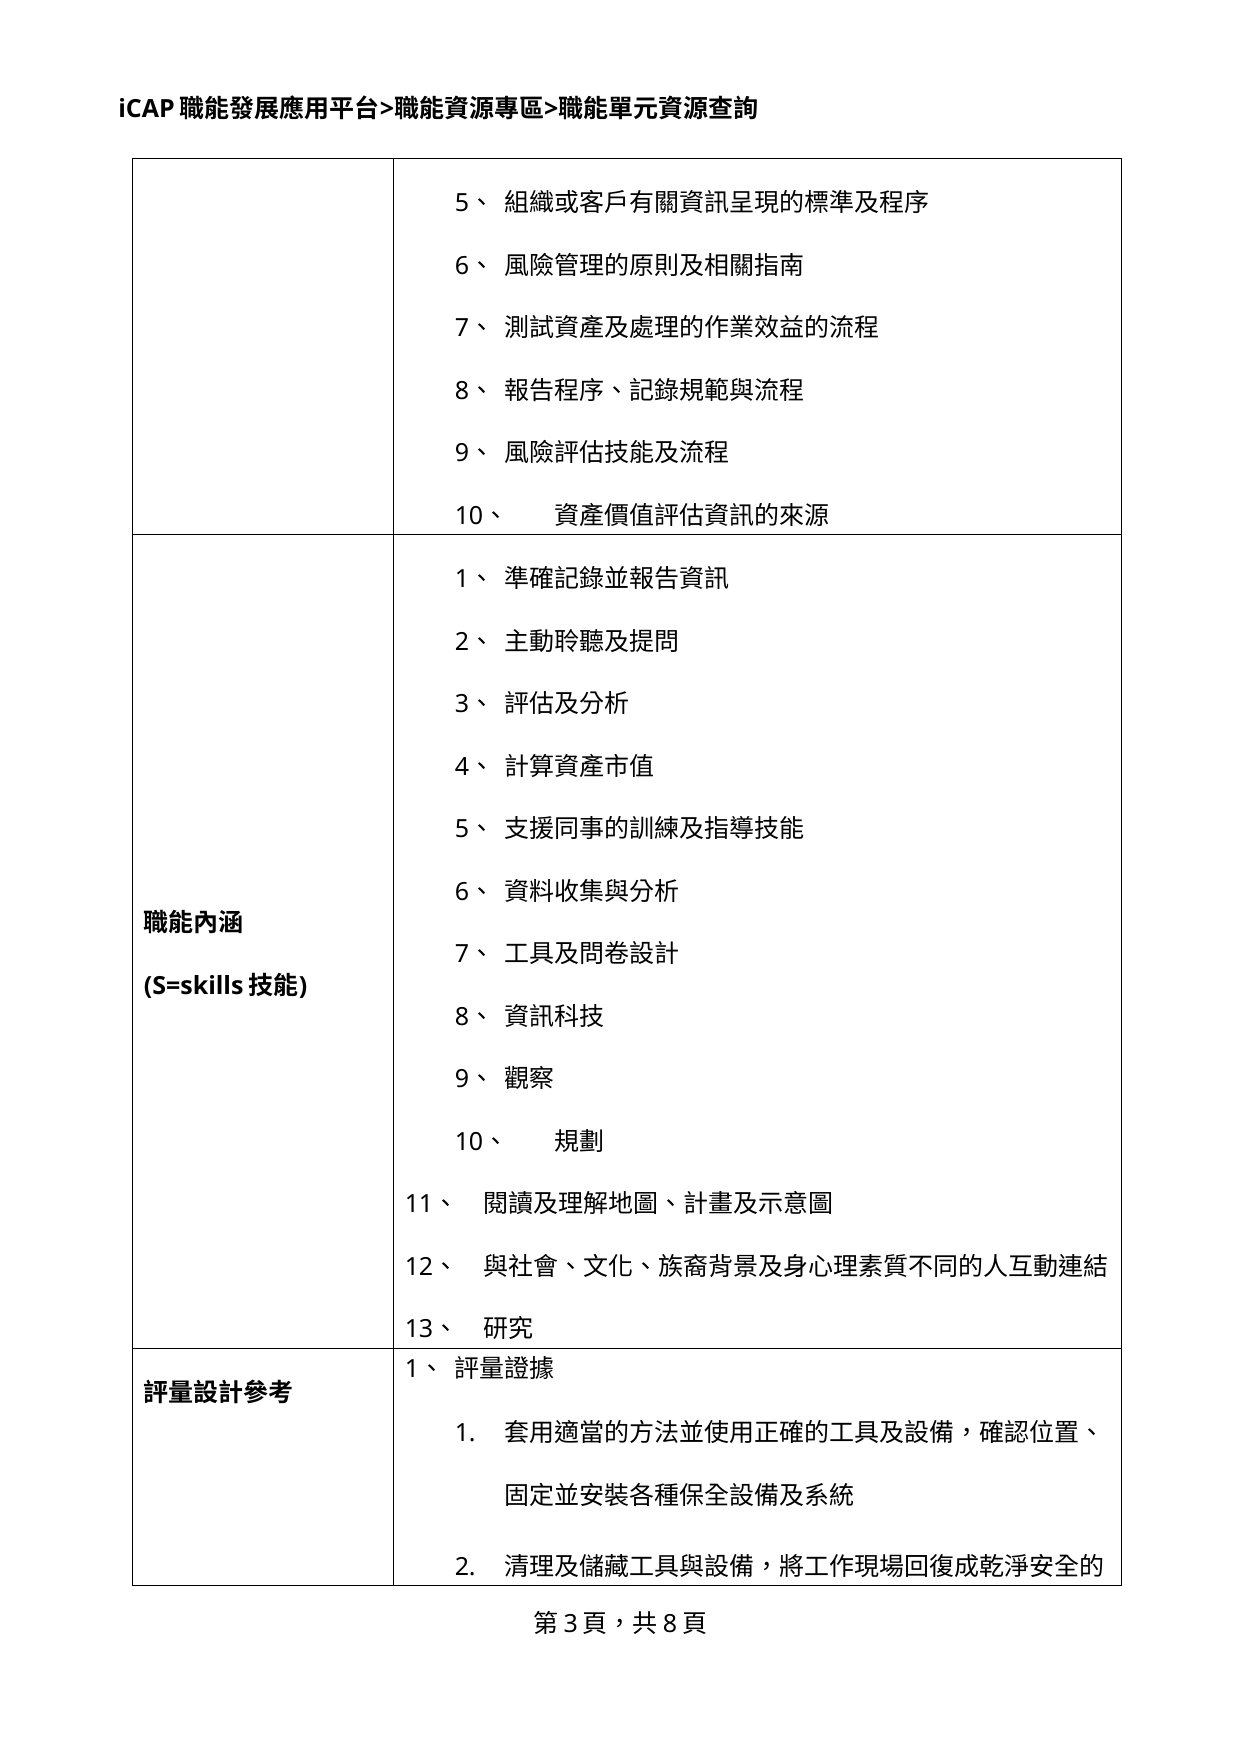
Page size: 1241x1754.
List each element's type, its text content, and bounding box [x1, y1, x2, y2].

table_cell [133, 159, 393, 534]
table_cell 評量證據 套用適當的方法並使用正確的工具及設備，確認位置、固定並安裝各種保全設備及系統 清理及儲藏工具與設備，將工作現場回復成乾淨安全的狀態 完成與安裝作業相關的文件 解讀並遵守所有適用的法規、授權規範 遵守相關立法、法規、標準、業務守則，制定並管理個人工作優先項目的安全做法和組織政策和程序 評量情境與資源 遵守安全安裝程序，檢查保全設備及系統能否正常運作且能保障設備安全 在工作場域或環境內符合工作要素、績效指標及範圍陳述所闡明設置 取得相關法規及程序 與已註冊在案的評量服務機構合作 設置適當的場地出入口及設備 個人行事曆及評鑑紀錄等評量媒介 工作時程表、組織政策、職務說明及監控中心紀錄 必須遵守的流程 評量方法 評量方法必須確認績效的一致性和準確性，及基礎知識的應用 評量方法必須以直接觀察工作，包括詢問基礎知識，確保能夠正確地了解和應用 可以在實際或模擬下進行評量，並保有過程的證據 必須透過合理的推論進行評量，不僅能夠在特定情況進行，且能夠適用於其他情況 [394, 1349, 1121, 1585]
table_cell 稽核及評估技能與方法 基本會計原則，如決定資產市值的折舊法 廣泛應用安全風險管理 適用資產估值的法規、標準與作業規範 組織或客戶有關資訊呈現的標準及程序 風險管理的原則及相關指南 測試資產及處理的作業效益的流程 報告程序、記錄規範與流程 風險評估技能及流程 資產價值評估資訊的來源 [394, 159, 1121, 534]
table_cell 準確記錄並報告資訊 主動聆聽及提問 評估及分析 計算資產市值 支援同事的訓練及指導技能 資料收集與分析 工具及問卷設計 資訊科技 觀察 規劃 閱讀及理解地圖、計畫及示意圖 與社會、文化、族裔背景及身心理素質不同的人互動連結 研究 [394, 535, 1121, 1348]
table_cell 評量設計參考 [133, 1349, 393, 1585]
table_cell 職能內涵 (S=skills技能) [133, 535, 393, 1348]
